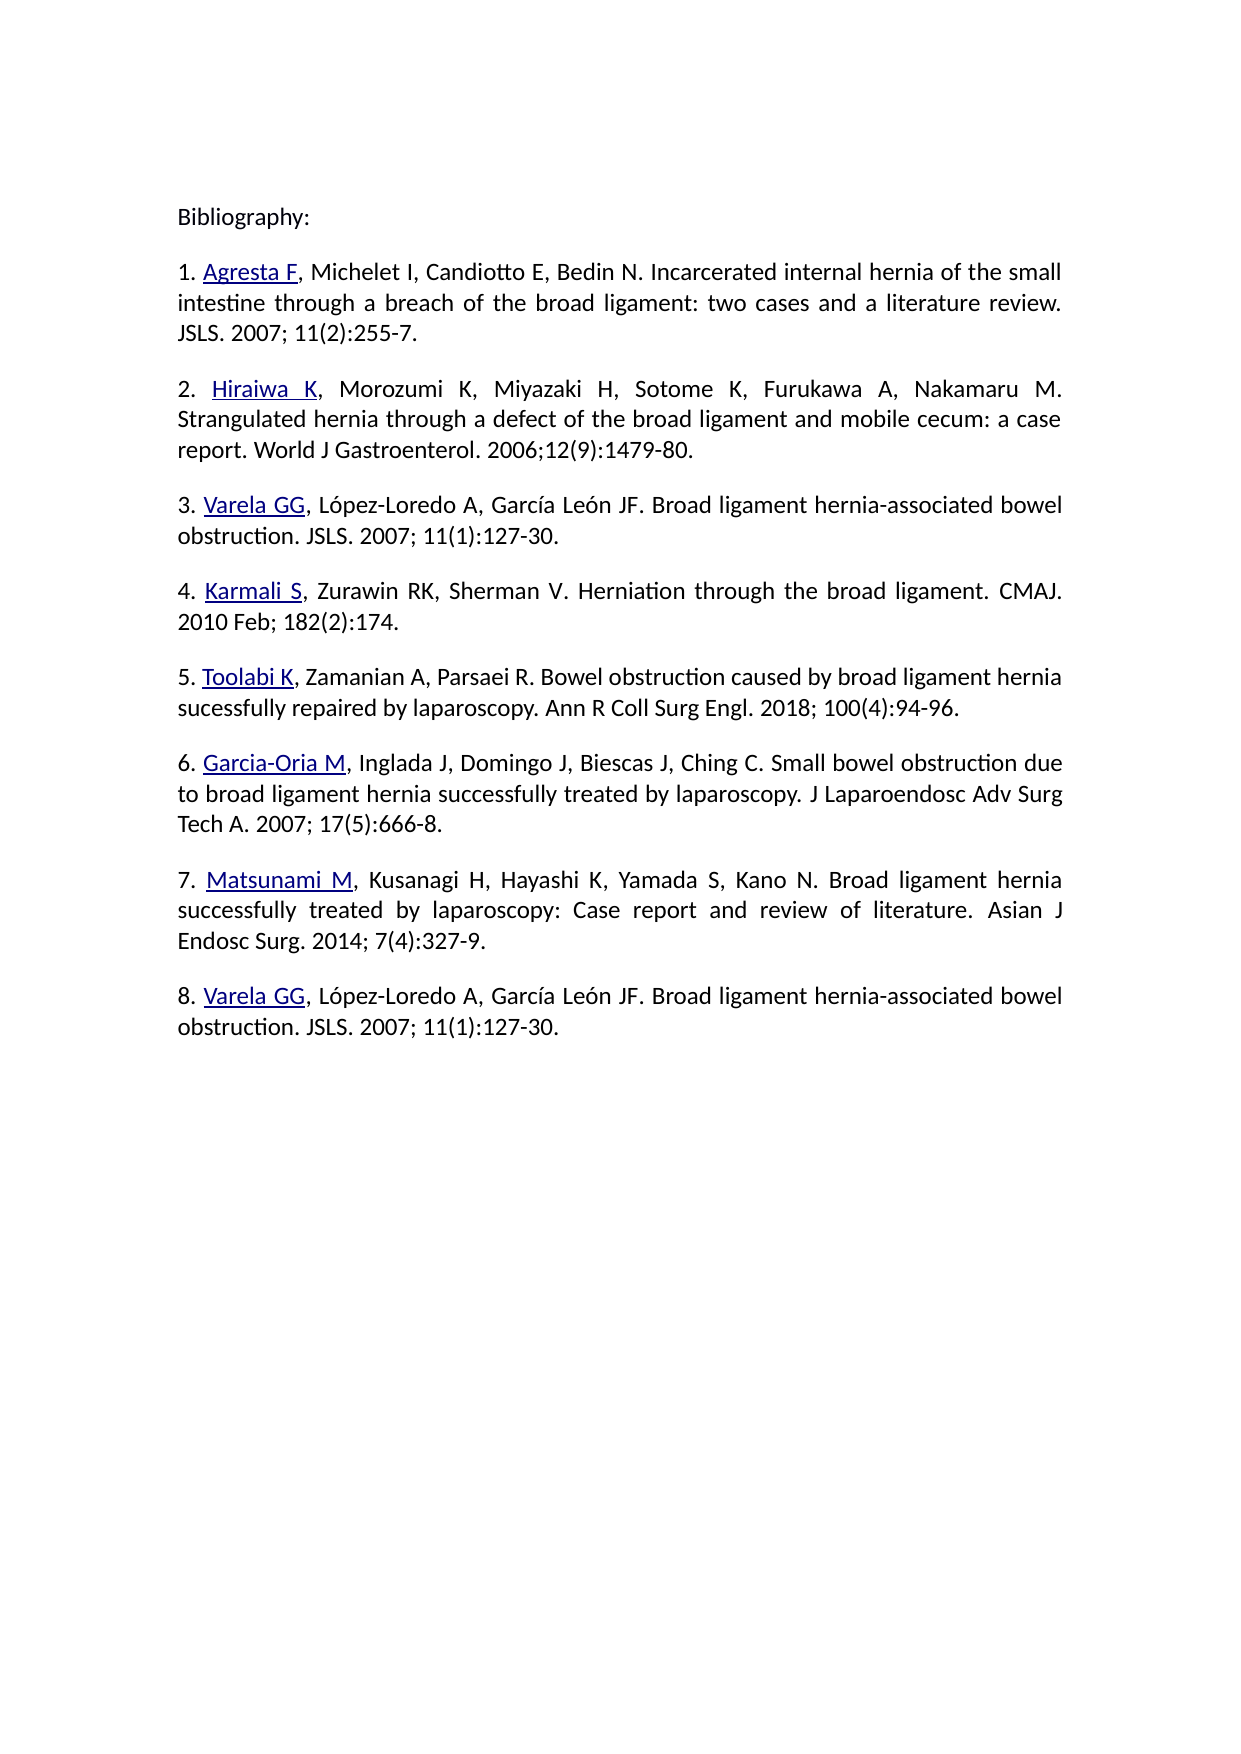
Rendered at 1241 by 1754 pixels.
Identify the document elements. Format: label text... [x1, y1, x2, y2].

subtitle 6. Garcia-Oria M, Inglada J, Domingo J, Biescas J, Ching C. Small bowel obstruction due to broad ligament hernia successfully treated by laparoscopy. J Laparoendosc Adv Surg Tech A. 2007; 17(5):666-8. [177, 747, 1063, 839]
subtitle 3. Varela GG, López-Loredo A, García León JF. Broad ligament hernia-associated bowel obstruction. JSLS. 2007; 11(1):127-30. [177, 489, 1063, 550]
text Bibliography: [177, 201, 1063, 231]
subtitle 8. Varela GG, López-Loredo A, García León JF. Broad ligament hernia-associated bowel obstruction. JSLS. 2007; 11(1):127-30. [177, 981, 1063, 1042]
subtitle 5. Toolabi K, Zamanian A, Parsaei R. Bowel obstruction caused by broad ligament hernia sucessfully repaired by laparoscopy. Ann R Coll Surg Engl. 2018; 100(4):94-96. [177, 661, 1063, 722]
subtitle 1. Agresta F, Michelet I, Candiotto E, Bedin N. Incarcerated internal hernia of the small intestine through a breach of the broad ligament: two cases and a literature review. JSLS. 2007; 11(2):255-7. [177, 256, 1063, 348]
subtitle 4. Karmali S, Zurawin RK, Sherman V. Herniation through the broad ligament. CMAJ. 2010 Feb; 182(2):174. [177, 575, 1063, 636]
subtitle 7. Matsunami M, Kusanagi H, Hayashi K, Yamada S, Kano N. Broad ligament hernia successfully treated by laparoscopy: Case report and review of literature. Asian J Endosc Surg. 2014; 7(4):327-9. [177, 864, 1063, 956]
subtitle 2. Hiraiwa K, Morozumi K, Miyazaki H, Sotome K, Furukawa A, Nakamaru M. Strangulated hernia through a defect of the broad ligament and mobile cecum: a case report. World J Gastroenterol. 2006;12(9):1479-80. [177, 373, 1063, 464]
